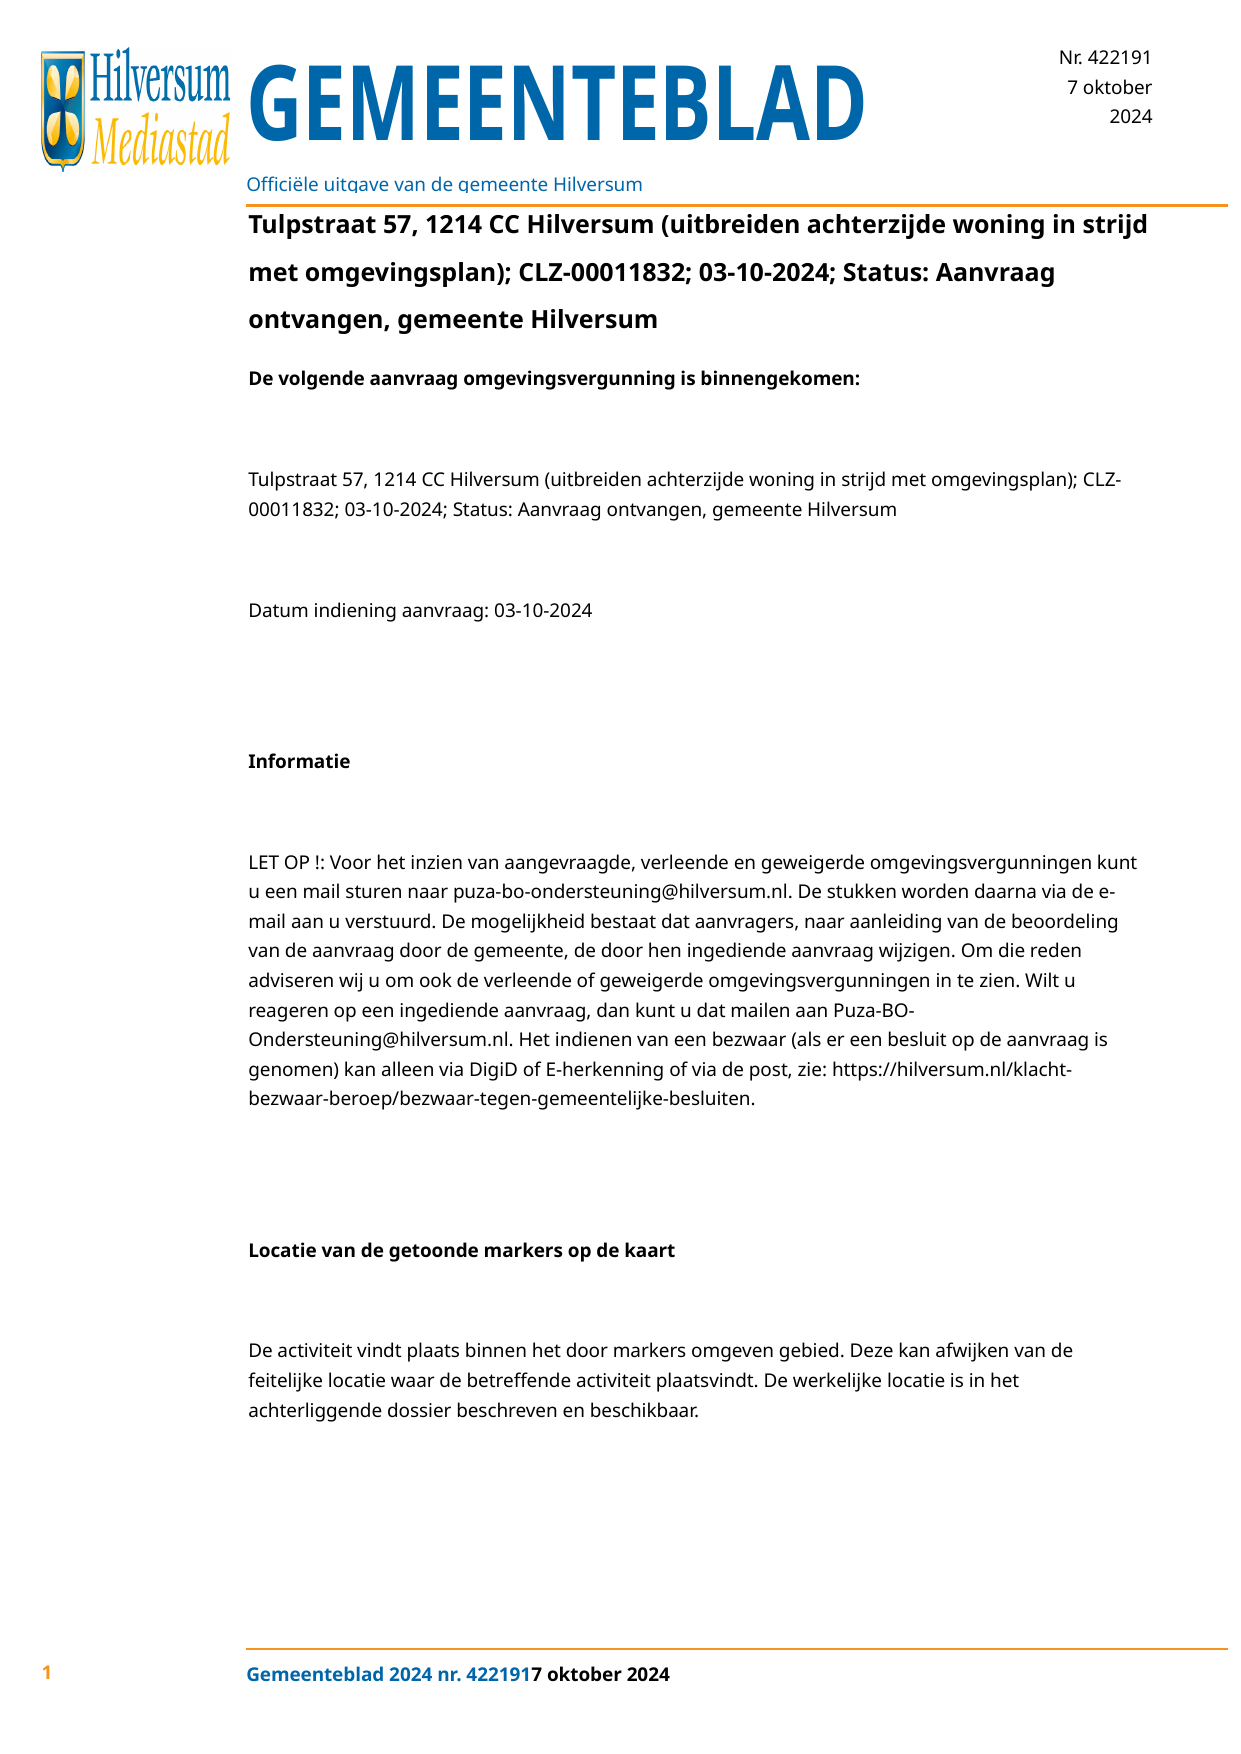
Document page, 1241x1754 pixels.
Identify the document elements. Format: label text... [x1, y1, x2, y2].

picture [41, 47, 231, 172]
text Tulpstraat 57, 1214 CC Hilversum (uitbreiden achterzijde woning in strijd met omgevingsplan); CLZ-00011832; 03-10-2024; Status: Aanvraag ontvangen, gemeente Hilversum [248, 466, 1152, 522]
text Informatie [248, 748, 1152, 774]
text De activiteit vindt plaats binnen het door markers omgeven gebied. Deze kan afwijken van de feitelijke locatie waar de betreffende activiteit plaatsvindt. De werkelijke locatie is in het achterliggende dossier beschreven en beschikbaar. [248, 1338, 1152, 1422]
text De volgende aanvraag omgevingsvergunning is binnengekomen: [248, 366, 1152, 391]
text Datum indiening aanvraag: 03-10-2024 [248, 597, 1152, 622]
text Locatie van de getoonde markers op de kaart [248, 1237, 1152, 1262]
text Tulpstraat 57, 1214 CC Hilversum (uitbreiden achterzijde woning in strijd met omgevingsplan); CLZ-00011832; 03-10-2024; Status: Aanvraag ontvangen, gemeente Hilversum [248, 207, 1152, 336]
text LET OP !: Voor het inzien van aangevraagde, verleende en geweigerde omgevingsvergunningen kunt u een mail sturen naar puza-bo-ondersteuning@hilversum.nl. De stukken worden daarna via de e-mail aan u verstuurd. De mogelijkheid bestaat dat aanvragers, naar aanleiding van de beoordeling van de aanvraag door de gemeente, de door hen ingediende aanvraag wijzigen. Om die reden adviseren wij u om ook de verleende of geweigerde omgevingsvergunningen in te zien. Wilt u reageren op een ingediende aanvraag, dan kunt u dat mailen aan Puza-BO-Ondersteuning@hilversum.nl. Het indienen van een bezwaar (als er een besluit op de aanvraag is genomen) kan alleen via DigiD of E-herkenning of via de post, zie: https://hilversum.nl/klacht-bezwaar-beroep/bezwaar-tegen-gemeentelijke-besluiten. [248, 849, 1152, 1111]
